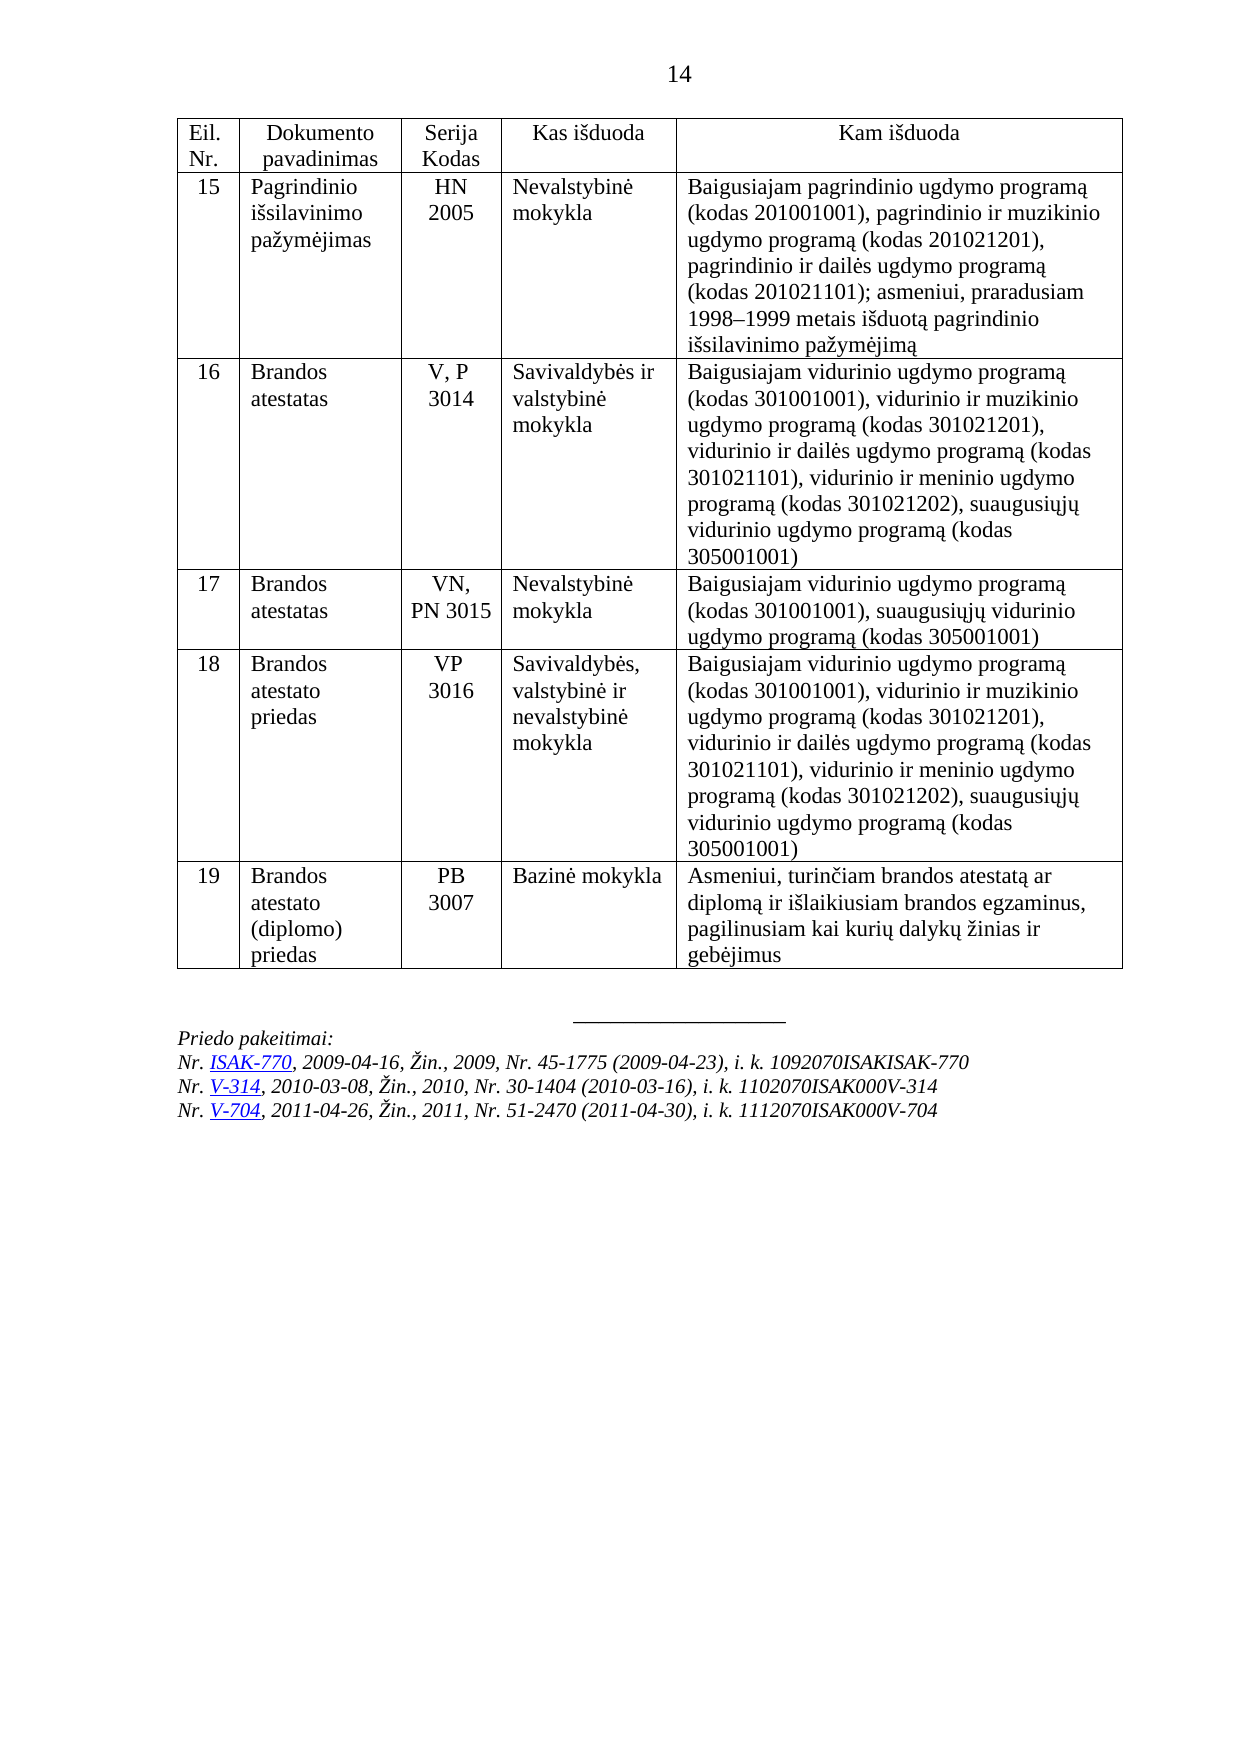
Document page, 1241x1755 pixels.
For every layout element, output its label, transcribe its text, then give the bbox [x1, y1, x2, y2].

table_cell Brandos atestato priedas [240, 650, 401, 861]
table_cell VP 3016 [402, 650, 501, 861]
table_cell Savivaldybės, valstybinė ir nevalstybinė mokykla [502, 650, 676, 861]
table_cell PB 3007 [402, 862, 501, 968]
table_header Kam išduoda [677, 119, 1122, 172]
table_cell 17 [178, 570, 239, 649]
table_cell 18 [178, 650, 239, 861]
text Nr. ISAK-770, 2009-04-16, Žin., 2009, Nr. 45-1775 (2009-04-23), i. k. 1092070ISAKISAK-770 [177, 1050, 1181, 1074]
table_cell VN, PN 3015 [402, 570, 501, 649]
table_cell Baigusiajam vidurinio ugdymo programą (kodas 301001001), suaugusiųjų vidurinio ugdymo programą (kodas 305001001) [677, 570, 1122, 649]
table_cell 16 [178, 359, 239, 569]
table_cell HN 2005 [402, 173, 501, 357]
table_cell 19 [178, 862, 239, 968]
text Nr. V-704, 2011-04-26, Žin., 2011, Nr. 51-2470 (2011-04-30), i. k. 1112070ISAK000V-704 [177, 1098, 1181, 1122]
table_header Kas išduoda [502, 119, 676, 172]
table_cell Baigusiajam pagrindinio ugdymo programą (kodas 201001001), pagrindinio ir muzikinio ugdymo programą (kodas 201021201), pagrindinio ir dailės ugdymo programą (kodas 201021101); asmeniui, praradusiam 1998–1999 metais išduotą pagrindinio išsilavinimo pažymėjimą [677, 173, 1122, 357]
table_cell Nevalstybinė mokykla [502, 173, 676, 357]
table_cell Savivaldybės ir valstybinė mokykla [502, 359, 676, 569]
table_header Serija Kodas [402, 119, 501, 172]
table_header Dokumento pavadinimas [240, 119, 401, 172]
text Nr. V-314, 2010-03-08, Žin., 2010, Nr. 30-1404 (2010-03-16), i. k. 1102070ISAK000V-314 [177, 1074, 1181, 1098]
table_cell Brandos atestatas [240, 570, 401, 649]
table_cell Asmeniui, turinčiam brandos atestatą ar diplomą ir išlaikiusiam brandos egzaminus, pagilinusiam kai kurių dalykų žinias ir gebėjimus [677, 862, 1122, 968]
text Priedo pakeitimai: [177, 1026, 1181, 1050]
table_cell Baigusiajam vidurinio ugdymo programą (kodas 301001001), vidurinio ir muzikinio ugdymo programą (kodas 301021201), vidurinio ir dailės ugdymo programą (kodas 301021101), vidurinio ir meninio ugdymo programą (kodas 301021202), suaugusiųjų vidurinio ugdymo programą (kodas 305001001) [677, 650, 1122, 861]
table_cell V, P 3014 [402, 359, 501, 569]
table_cell Pagrindinio išsilavinimo pažymėjimas [240, 173, 401, 357]
table_cell Baigusiajam vidurinio ugdymo programą (kodas 301001001), vidurinio ir muzikinio ugdymo programą (kodas 301021201), vidurinio ir dailės ugdymo programą (kodas 301021101), vidurinio ir meninio ugdymo programą (kodas 301021202), suaugusiųjų vidurinio ugdymo programą (kodas 305001001) [677, 359, 1122, 569]
table_cell Bazinė mokykla [502, 862, 676, 968]
table_cell Brandos atestatas [240, 359, 401, 569]
table_cell Nevalstybinė mokykla [502, 570, 676, 649]
table_cell 15 [178, 173, 239, 357]
text _________________ [177, 997, 1181, 1026]
table_header Eil. Nr. [178, 119, 239, 172]
table_cell Brandos atestato (diplomo) priedas [240, 862, 401, 968]
